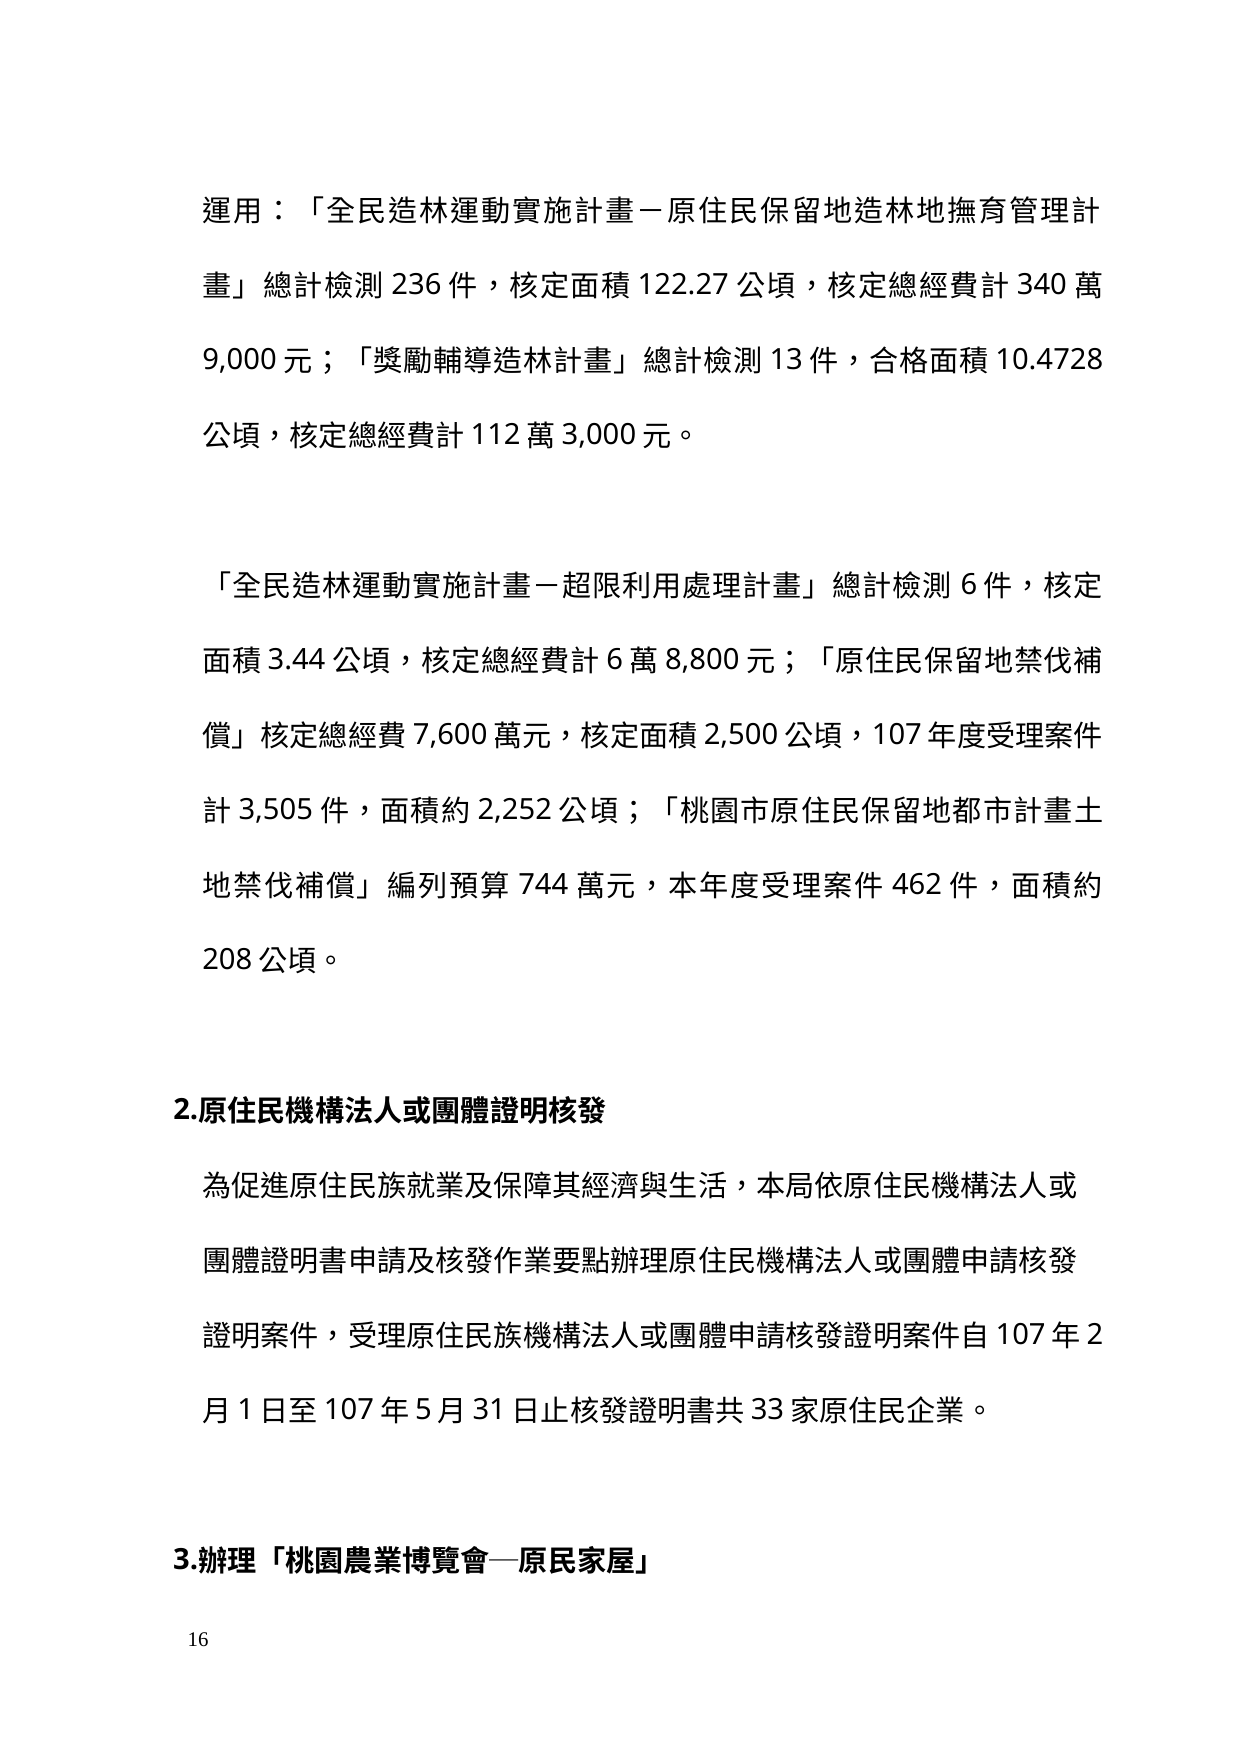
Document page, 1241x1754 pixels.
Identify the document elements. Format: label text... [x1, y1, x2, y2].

text 3.辦理「桃園農業博覽會─原民家屋」 [173, 1514, 1103, 1589]
text 為促進原住民族就業及保障其經濟與生活，本局依原住民機構法人或團體證明書申請及核發作業要點辦理原住民機構法人或團體申請核發證明案件，受理原住民族機構法人或團體申請核發證明案件自107年2月1日至107年5月31日止核發證明書共33家原住民企業。 [202, 1139, 1103, 1439]
text 運用：「全民造林運動實施計畫－原住民保留地造林地撫育管理計畫」總計檢測236件，核定面積122.27公頃，核定總經費計340萬9,000元；「獎勵輔導造林計畫」總計檢測13件，合格面積10.4728公頃，核定總經費計112萬3,000元。 [202, 164, 1103, 464]
text 「全民造林運動實施計畫－超限利用處理計畫」總計檢測6件，核定面積3.44公頃，核定總經費計6萬8,800元；「原住民保留地禁伐補償」核定總經費7,600萬元，核定面積2,500公頃，107年度受理案件計3,505件，面積約2,252公頃；「桃園市原住民保留地都市計畫土地禁伐補償」編列預算744萬元，本年度受理案件462件，面積約208公頃。 [202, 539, 1103, 989]
text 2.原住民機構法人或團體證明核發 [173, 1064, 1103, 1139]
